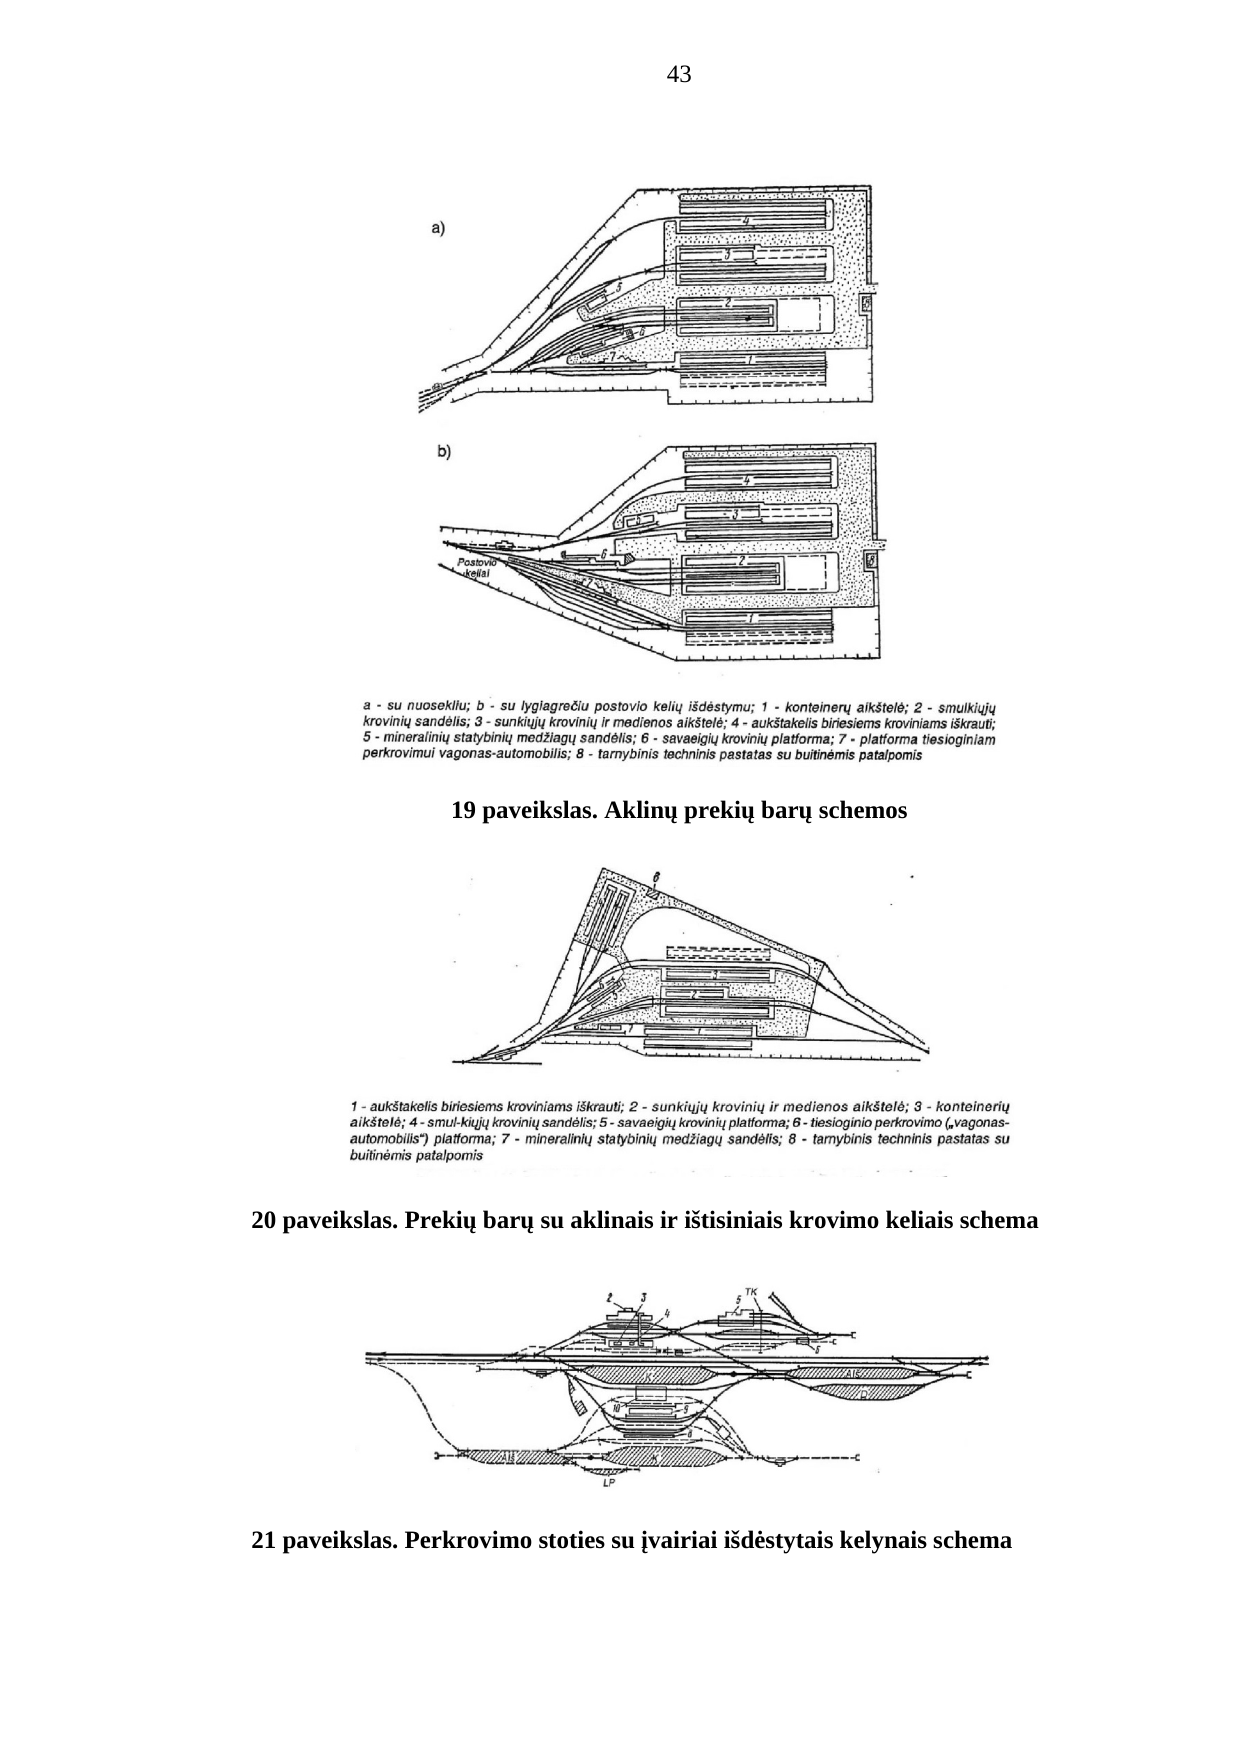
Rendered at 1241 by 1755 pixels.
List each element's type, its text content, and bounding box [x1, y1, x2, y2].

text 21 paveikslas. Perkrovimo stoties su įvairiai išdėstytais kelynais schema [177, 1526, 1181, 1554]
text 20 paveikslas. Prekių barų su aklinais ir ištisiniais krovimo keliais schema [177, 1205, 1181, 1234]
text 19 paveikslas. Aklinų prekių barų schemos [177, 795, 1181, 824]
